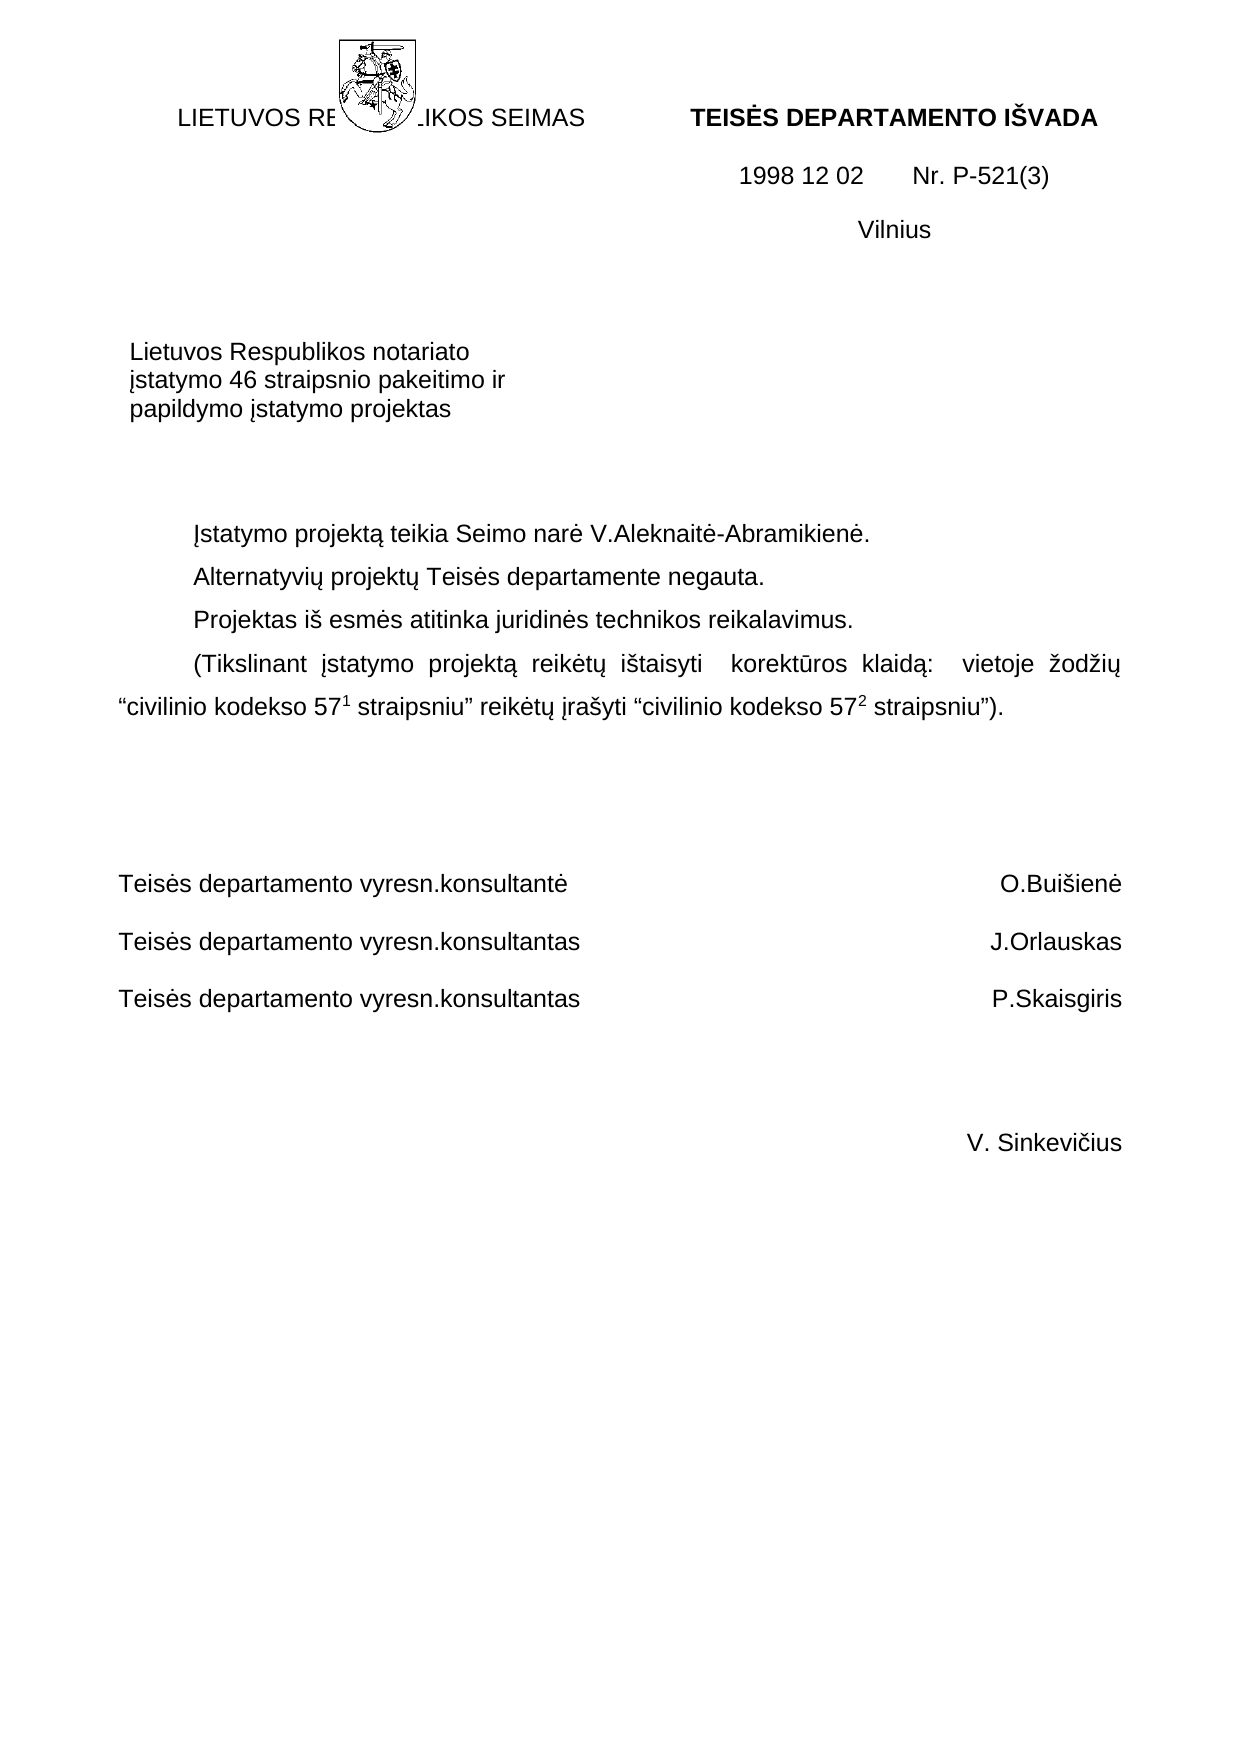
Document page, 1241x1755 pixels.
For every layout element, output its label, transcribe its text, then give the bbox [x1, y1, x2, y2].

text Įstatymo projektą teikia Seimo narė V.Aleknaitė-Abramikienė. [118, 519, 1122, 548]
text Teisės departamento vyresn.konsultantas P.Skaisgiris [118, 984, 1122, 1013]
text V. Sinkevičius [118, 1128, 1122, 1156]
table_cell [572, 258, 1144, 519]
table_header LIETUVOS RESPUBLIKOS SEIMAS [118, 104, 644, 258]
text Alternatyvių projektų Teisės departamente negauta. [118, 562, 1122, 591]
table_cell Lietuvos Respublikos notariato įstatymo 46 straipsnio pakeitimo ir papildymo įstatymo projektas [118, 258, 572, 519]
text Projektas iš esmės atitinka juridinės technikos reikalavimus. [118, 606, 1122, 634]
text Teisės departamento vyresn.konsultantas J.Orlauskas [118, 927, 1122, 956]
text (Tikslinant įstatymo projektą reikėtų ištaisyti korektūros klaidą: vietoje žodžių “civilinio kodekso 571 straipsniu” reikėtų įrašyti “civilinio kodekso 572 straipsniu”). [118, 649, 1122, 721]
table_header TEISĖS DEPARTAMENTO IŠVADA 1998 12 02 Nr. P-521(3) Vilnius [644, 104, 1144, 258]
text Teisės departamento vyresn.konsultantė O.Buišienė [118, 869, 1122, 898]
